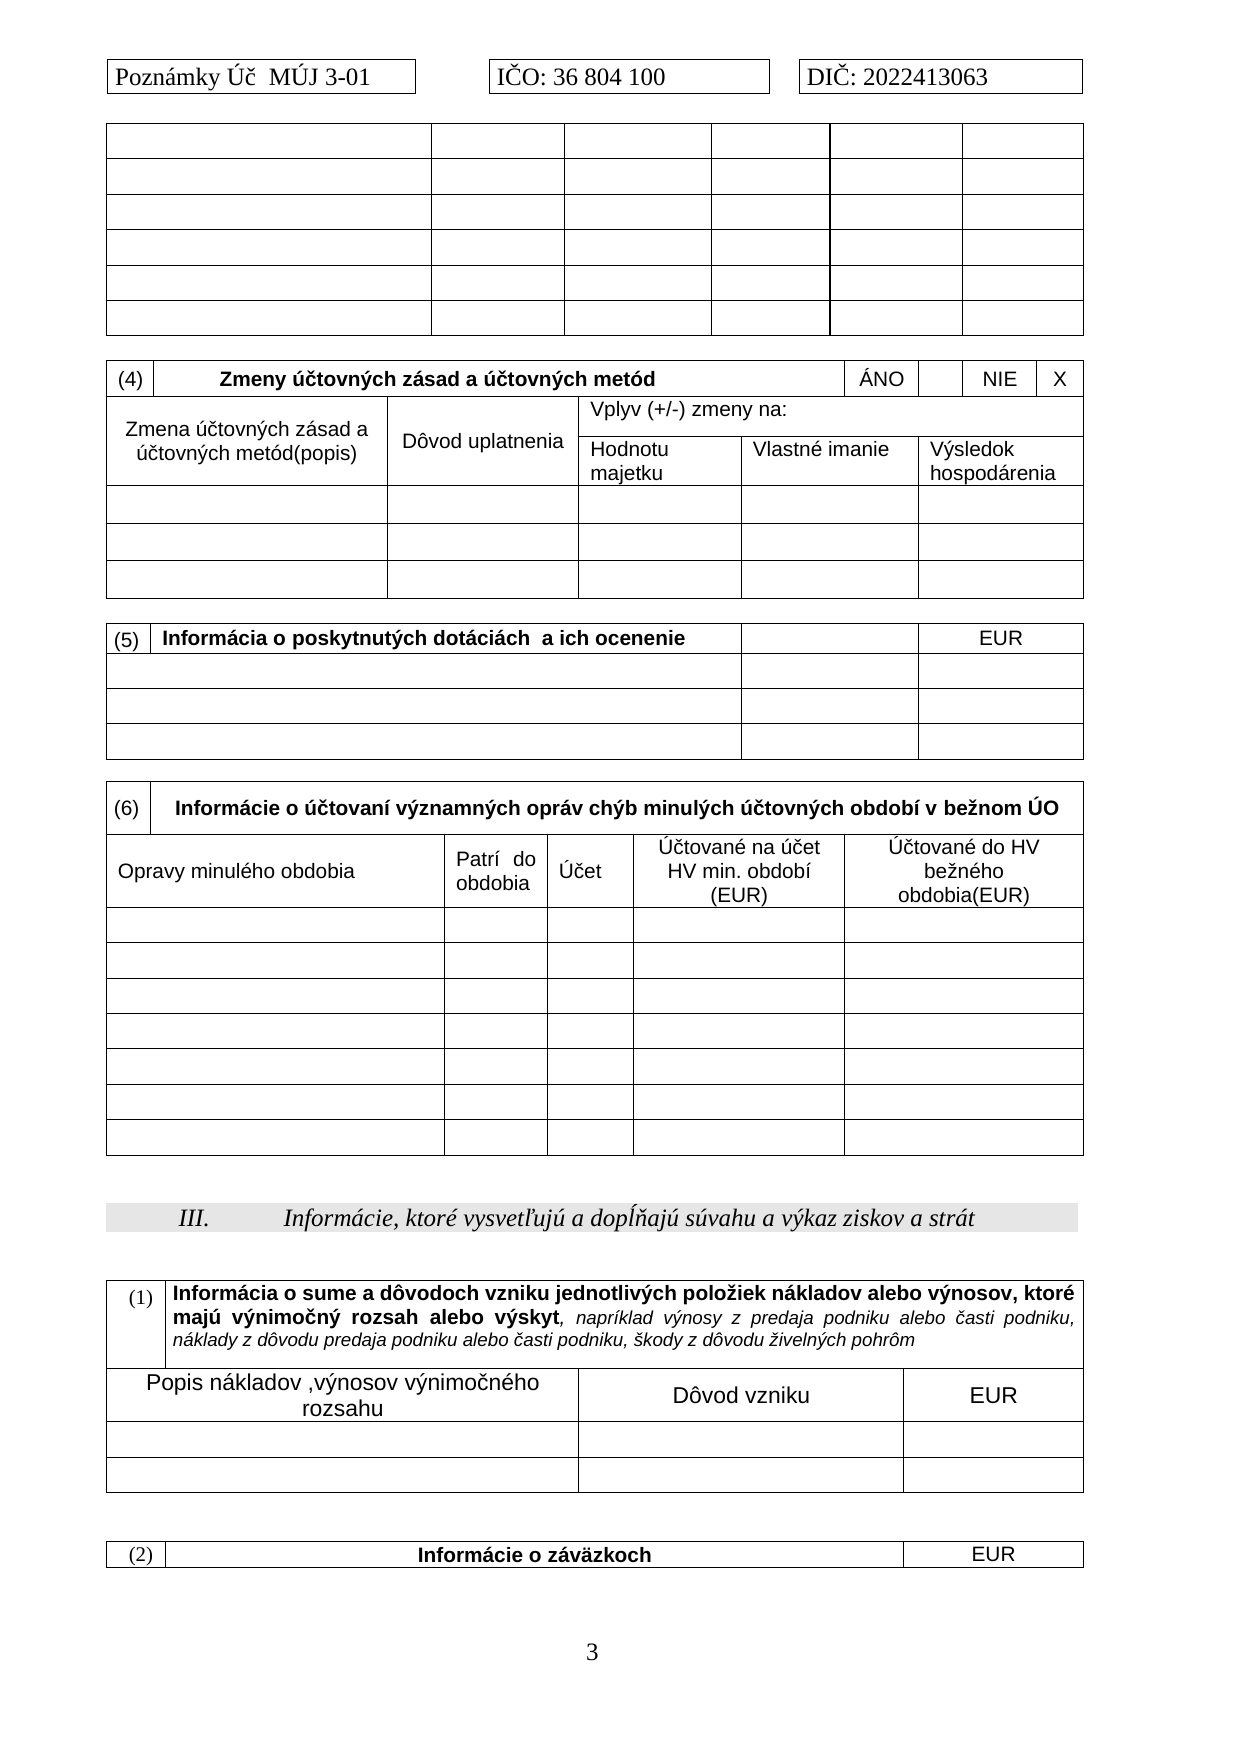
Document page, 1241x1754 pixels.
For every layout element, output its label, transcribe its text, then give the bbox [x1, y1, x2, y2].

table_cell [904, 1458, 1083, 1492]
table_cell [107, 943, 444, 977]
table_cell [845, 943, 1083, 977]
table_cell [742, 524, 918, 560]
table_cell [742, 724, 918, 759]
table_cell [712, 195, 829, 229]
table_cell [919, 654, 1083, 688]
table_header Zmeny účtovných zásad a účtovných metód [154, 361, 844, 396]
table_cell [831, 159, 962, 194]
table_cell [845, 1049, 1083, 1084]
table_cell [845, 979, 1083, 1013]
table_cell [712, 159, 829, 194]
table_cell [919, 561, 1083, 598]
table_header ÁNO [845, 361, 918, 396]
table_cell [712, 266, 829, 300]
table_header Informácia o poskytnutých dotáciách a ich ocenenie [151, 624, 741, 652]
table_cell [742, 486, 918, 523]
table_cell [445, 1049, 547, 1084]
table_header [107, 1542, 165, 1567]
table_cell [712, 124, 829, 158]
table_cell [548, 908, 633, 942]
table_cell [107, 1049, 444, 1084]
table_cell [107, 1014, 444, 1048]
table_cell Účtované do HV bežného obdobia(EUR) [845, 835, 1083, 907]
table_header [107, 1281, 165, 1367]
table_header [107, 361, 153, 396]
table_cell [548, 1014, 633, 1048]
table_cell Popis nákladov ,výnosov výnimočného rozsahu [107, 1369, 578, 1421]
table_header [107, 782, 150, 834]
table_cell [445, 1085, 547, 1119]
table_cell [107, 979, 444, 1013]
table_header Informácie o účtovaní významných opráv chýb minulých účtovných období v bežnom ÚO [151, 782, 1083, 834]
table_cell [107, 195, 431, 229]
table_cell [107, 1085, 444, 1119]
table_cell [712, 301, 829, 335]
table_cell [388, 561, 578, 598]
table_cell Výsledok hospodárenia [919, 437, 1083, 485]
table_cell [845, 1014, 1083, 1048]
table_cell [107, 1458, 578, 1492]
table_cell [634, 1014, 844, 1048]
table_header NIE [963, 361, 1036, 396]
table_cell [445, 943, 547, 977]
table_cell [107, 486, 387, 523]
table_cell EUR [904, 1369, 1083, 1421]
table_cell [831, 230, 962, 264]
table_cell [548, 943, 633, 977]
table_cell [445, 908, 547, 942]
table_header EUR [919, 624, 1083, 652]
table_cell [107, 908, 444, 942]
table_cell [579, 524, 741, 560]
table_cell Účtované na účet HV min. období (EUR) [634, 835, 844, 907]
table_cell [548, 1085, 633, 1119]
table_cell [432, 195, 564, 229]
table_cell [548, 1049, 633, 1084]
table_header Informácia o sume a dôvodoch vzniku jednotlivých položiek nákladov alebo výnosov, ktoré majú výnimočný rozsah alebo výskyt, napríklad výnosy z predaja podniku alebo časti podniku, náklady z dôvodu predaja podniku alebo časti podniku, škody z dôvodu živelných pohrôm [166, 1281, 1083, 1367]
table_cell Hodnotu majetku [579, 437, 741, 485]
table_cell [548, 1120, 633, 1154]
table_cell [107, 124, 431, 158]
table_cell [831, 124, 962, 158]
table_cell Dôvod vzniku [579, 1369, 903, 1421]
table_cell [845, 1120, 1083, 1154]
table_cell [565, 266, 711, 300]
table_cell [565, 195, 711, 229]
table_cell [963, 124, 1083, 158]
table_cell [445, 979, 547, 1013]
table_header X [1037, 361, 1083, 396]
table_cell [919, 689, 1083, 723]
table_cell [579, 1458, 903, 1492]
table_cell [445, 1014, 547, 1048]
table_cell [579, 486, 741, 523]
table_cell [634, 1049, 844, 1084]
table_cell [432, 124, 564, 158]
table_cell [565, 124, 711, 158]
table_cell [107, 230, 431, 264]
table_cell [565, 159, 711, 194]
table_header [919, 361, 962, 396]
table_cell [742, 654, 918, 688]
table_cell [548, 979, 633, 1013]
table_header [742, 624, 918, 652]
table_cell [963, 266, 1083, 300]
table_cell [107, 1120, 444, 1154]
table_cell [445, 1120, 547, 1154]
table_cell [107, 1422, 578, 1457]
table_cell [634, 1085, 844, 1119]
table_cell [388, 486, 578, 523]
table_header [107, 624, 150, 652]
table_cell [634, 908, 844, 942]
table_cell [634, 979, 844, 1013]
table_cell [845, 908, 1083, 942]
list Informácie, ktoré vysvetľujú a dopĺňajú súvahu a výkaz ziskov a strát [106, 1203, 1078, 1232]
table_header Informácie o záväzkoch [166, 1542, 903, 1567]
table_cell [432, 159, 564, 194]
table_cell [432, 266, 564, 300]
table_cell Opravy minulého obdobia [107, 835, 444, 907]
table_cell [963, 159, 1083, 194]
table_cell Patrí do obdobia [445, 835, 547, 907]
table_cell [963, 301, 1083, 335]
table_cell [831, 301, 962, 335]
table_cell [742, 689, 918, 723]
table_cell [107, 654, 741, 688]
table_cell [831, 195, 962, 229]
table_cell [831, 266, 962, 300]
table_cell [565, 230, 711, 264]
table_cell [107, 301, 431, 335]
table_cell [579, 1422, 903, 1457]
table_cell Vplyv (+/-) zmeny na: [579, 397, 1083, 436]
table_header EUR [904, 1542, 1083, 1567]
table_cell [107, 561, 387, 598]
table_cell [107, 524, 387, 560]
table_cell Vlastné imanie [742, 437, 918, 485]
table_cell [919, 486, 1083, 523]
table_cell [634, 1120, 844, 1154]
table_cell Zmena účtovných zásad a účtovných metód(popis) [107, 397, 387, 485]
table_cell [634, 943, 844, 977]
table_cell [963, 195, 1083, 229]
table_cell [388, 524, 578, 560]
table_cell [712, 230, 829, 264]
table_cell [432, 301, 564, 335]
table_cell [919, 724, 1083, 759]
table_cell [845, 1085, 1083, 1119]
table_cell [565, 301, 711, 335]
table_cell Účet [548, 835, 633, 907]
table_cell [904, 1422, 1083, 1457]
table_cell [919, 524, 1083, 560]
table_cell [107, 266, 431, 300]
table_cell [432, 230, 564, 264]
table_cell Dôvod uplatnenia [388, 397, 578, 485]
table_cell [107, 724, 741, 759]
table_cell [107, 689, 741, 723]
table_cell [963, 230, 1083, 264]
table_cell [742, 561, 918, 598]
table_cell [579, 561, 741, 598]
table_cell [107, 159, 431, 194]
